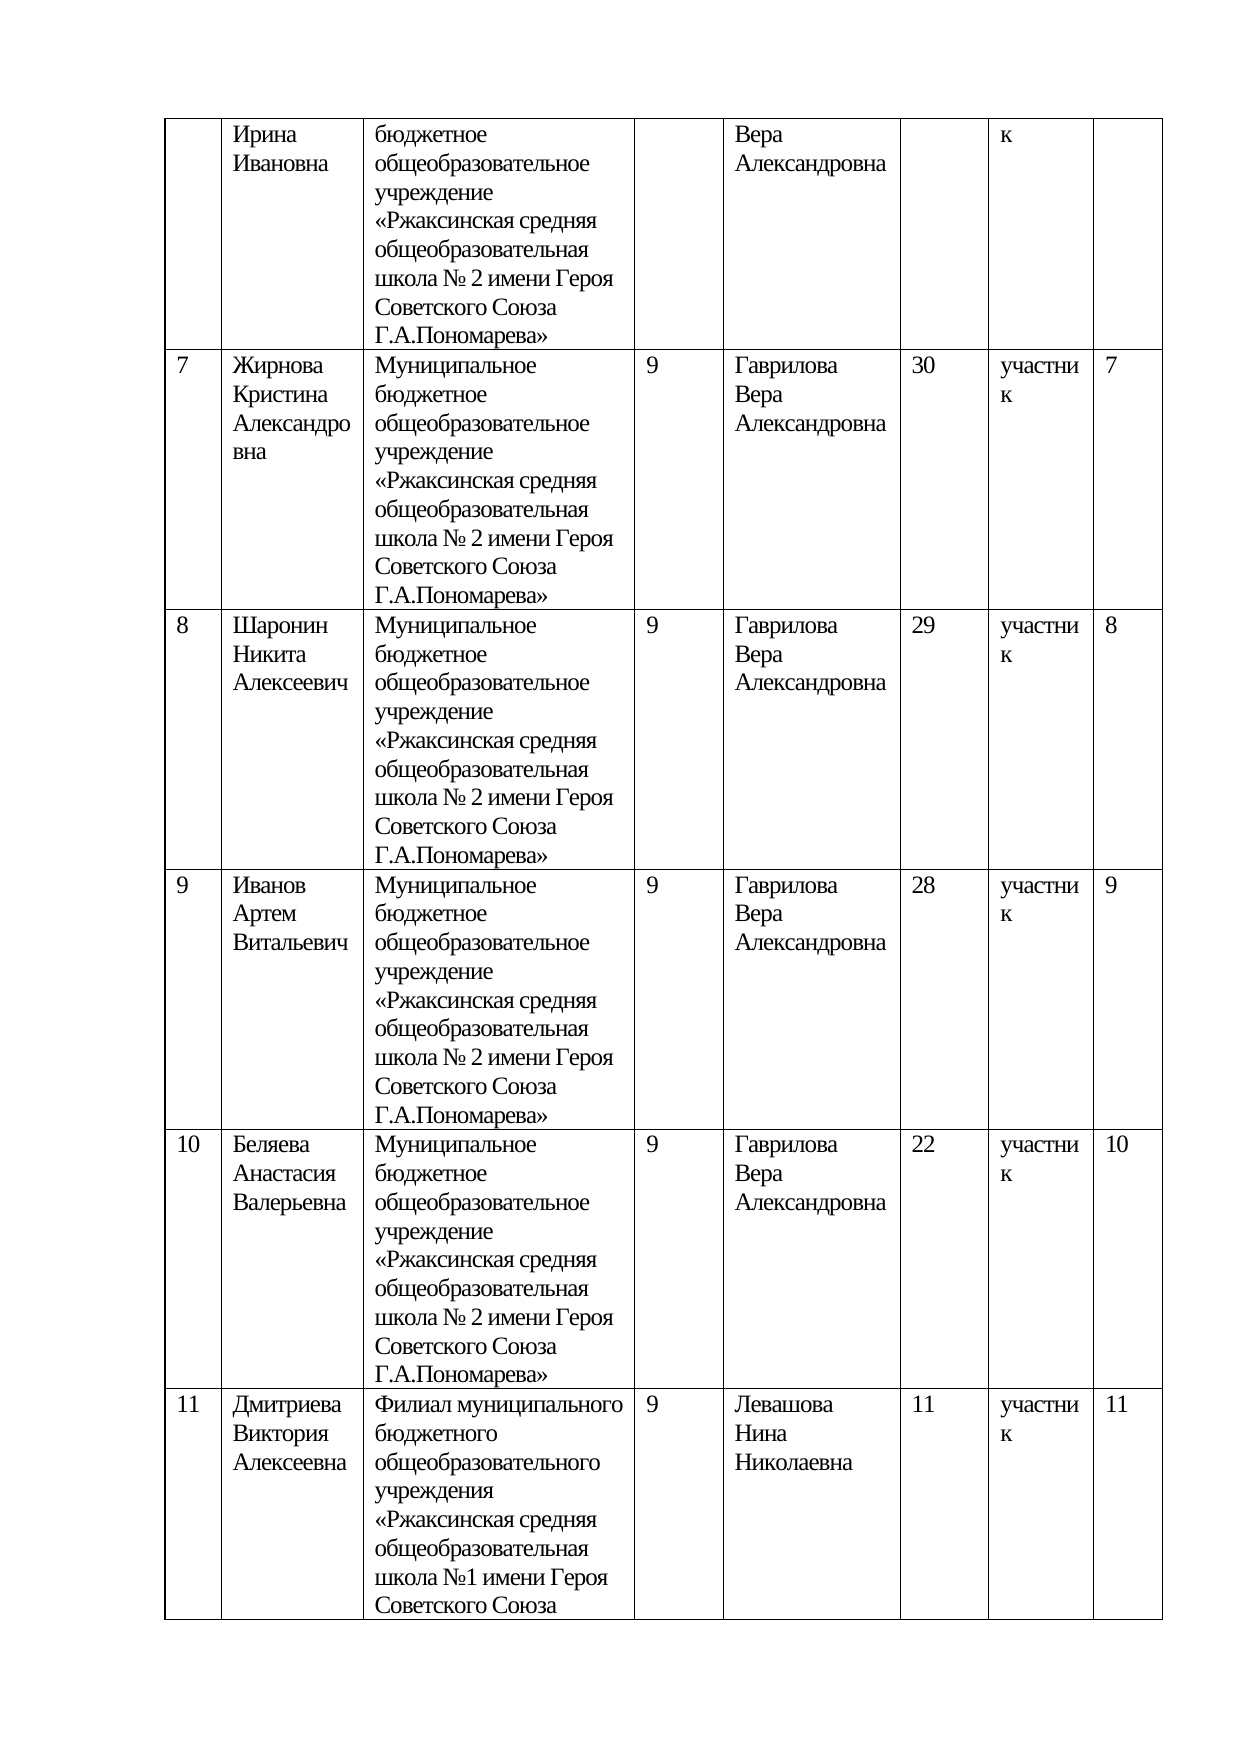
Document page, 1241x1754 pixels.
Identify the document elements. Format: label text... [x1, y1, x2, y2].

table_cell Гаврилова Вера Александровна [724, 870, 900, 1128]
table_cell 30 [901, 350, 988, 609]
table_cell [635, 119, 723, 349]
table_cell Левашова Нина Николаевна [724, 1389, 900, 1619]
table_cell Жирнова Кристина Александровна [222, 350, 363, 609]
table_cell 28 [901, 870, 988, 1128]
table_cell 22 [901, 1130, 988, 1388]
table_cell Муниципальное бюджетное общеобразовательное учреждение «Ржаксинская средняя общеобразовательная школа № 2 имени Героя Советского Союза Г.А.Пономарева» [364, 1130, 634, 1388]
table_cell Гаврилова Вера Александровна [724, 1130, 900, 1388]
table_cell участник [989, 610, 1093, 869]
table_cell 10 [166, 1130, 221, 1388]
table_cell участник [989, 1389, 1093, 1619]
table_cell 7 [1094, 350, 1162, 609]
table_cell [901, 119, 988, 349]
table_cell 8 [1094, 610, 1162, 869]
table_cell [166, 119, 221, 349]
table_cell 11 [1094, 1389, 1162, 1619]
table_cell Гаврилова Вера Александровна [724, 350, 900, 609]
table_cell 9 [635, 350, 723, 609]
table_cell участник [989, 350, 1093, 609]
table_cell Дмитриева Виктория Алексеевна [222, 1389, 363, 1619]
table_cell 29 [901, 610, 988, 869]
table_cell к [989, 119, 1093, 349]
table_cell Беляева Анастасия Валерьевна [222, 1130, 363, 1388]
table_cell Вера Александровна [724, 119, 900, 349]
table_cell Муниципальное бюджетное общеобразовательное учреждение «Ржаксинская средняя общеобразовательная школа № 2 имени Героя Советского Союза Г.А.Пономарева» [364, 610, 634, 869]
table_cell бюджетное общеобразовательное учреждение «Ржаксинская средняя общеобразовательная школа № 2 имени Героя Советского Союза Г.А.Пономарева» [364, 119, 634, 349]
table_cell 11 [901, 1389, 988, 1619]
table_cell 7 [166, 350, 221, 609]
table_cell 10 [1094, 1130, 1162, 1388]
table_cell 9 [635, 870, 723, 1128]
table_cell 11 [166, 1389, 221, 1619]
table_cell участник [989, 1130, 1093, 1388]
table_cell 9 [635, 610, 723, 869]
table_cell Гаврилова Вера Александровна [724, 610, 900, 869]
table_cell Шаронин Никита Алексеевич [222, 610, 363, 869]
table_cell участник [989, 870, 1093, 1128]
table_cell 9 [166, 870, 221, 1128]
table_cell [1094, 119, 1162, 349]
table_cell 9 [635, 1389, 723, 1619]
table_cell Муниципальное бюджетное общеобразовательное учреждение «Ржаксинская средняя общеобразовательная школа № 2 имени Героя Советского Союза Г.А.Пономарева» [364, 870, 634, 1128]
table_cell 8 [166, 610, 221, 869]
table_cell Филиал муниципального бюджетного общеобразовательного учреждения «Ржаксинская средняя общеобразовательная школа №1 имени Героя Советского Союза [364, 1389, 634, 1619]
table_cell Муниципальное бюджетное общеобразовательное учреждение «Ржаксинская средняя общеобразовательная школа № 2 имени Героя Советского Союза Г.А.Пономарева» [364, 350, 634, 609]
table_cell 9 [1094, 870, 1162, 1128]
table_cell 9 [635, 1130, 723, 1388]
table_cell Ирина Ивановна [222, 119, 363, 349]
table_cell Иванов Артем Витальевич [222, 870, 363, 1128]
